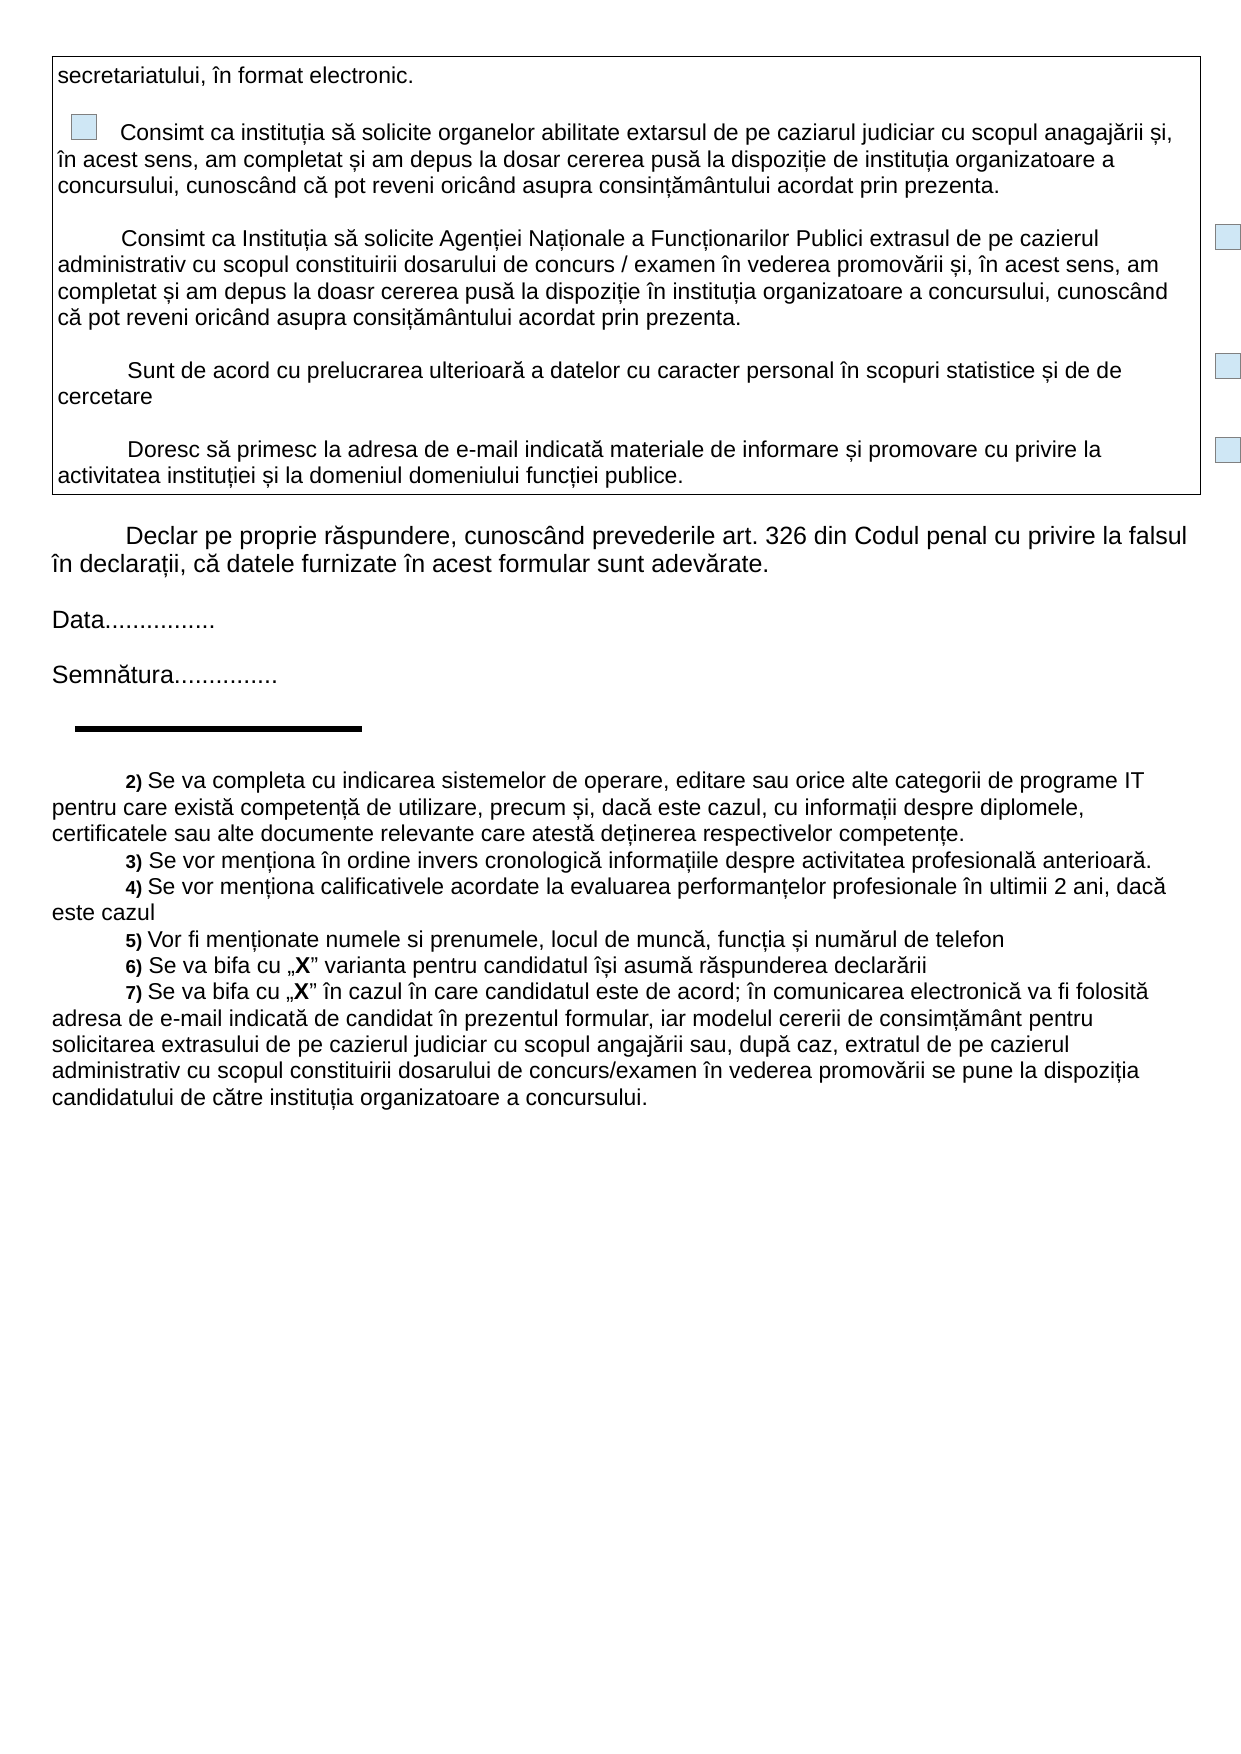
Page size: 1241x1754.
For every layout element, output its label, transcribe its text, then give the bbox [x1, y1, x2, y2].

text 7) Se va bifa cu „X” în cazul în care candidatul este de acord; în comunicarea electronică va fi folosită adresa de e-mail indicată de candidat în prezentul formular, iar modelul cererii de consimțământ pentru solicitarea extrasului de pe cazierul judiciar cu scopul angajării sau, după caz, extratul de pe cazierul administrativ cu scopul constituirii dosarului de concurs/examen în vederea promovării se pune la dispoziția candidatului de către instituția organizatoare a concursului. [52, 978, 1200, 1110]
text 5) Vor fi menționate numele si prenumele, locul de muncă, funcția și numărul de telefon [52, 926, 1200, 952]
table_cell secretariatului, în format electronic. Consimt ca instituția să solicite organelor abilitate extarsul de pe caziarul judiciar cu scopul anagajării și, în acest sens, am completat și am depus la dosar cererea pusă la dispoziție de instituția organizatoare a concursului, cunoscând că pot reveni oricând asupra consințământului acordat prin prezenta. Consimt ca Instituția să solicite Agenției Naționale a Funcționarilor Publici extrasul de pe cazierul administrativ cu scopul constituirii dosarului de concurs / examen în vederea promovării și, în acest sens, am completat și am depus la doasr cererea pusă la dispoziție în instituția organizatoare a concursului, cunoscând că pot reveni oricând asupra consițământului acordat prin prezenta. Sunt de acord cu prelucrarea ulterioară a datelor cu caracter personal în scopuri statistice și de de cercetare Doresc să primesc la adresa de e-mail indicată materiale de informare și promovare cu privire la activitatea instituției și la domeniul domeniului funcției publice. [53, 57, 1200, 494]
text 2) Se va completa cu indicarea sistemelor de operare, editare sau orice alte categorii de programe IT pentru care există competență de utilizare, precum și, dacă este cazul, cu informații despre diplomele, certificatele sau alte documente relevante care atestă deținerea respectivelor competențe. [52, 767, 1200, 847]
text 3) Se vor menționa în ordine invers cronologică informațiile despre activitatea profesională anterioară. [52, 847, 1200, 873]
text 6) Se va bifa cu „X” varianta pentru candidatul își asumă răspunderea declarării [52, 952, 1200, 978]
text Data................ [52, 604, 1200, 633]
text 4) Se vor menționa calificativele acordate la evaluarea performanțelor profesionale în ultimii 2 ani, dacă este cazul [52, 873, 1200, 926]
text Declar pe proprie răspundere, cunoscând prevederile art. 326 din Codul penal cu privire la falsul în declarații, că datele furnizate în acest formular sunt adevărate. [52, 521, 1200, 578]
text Semnătura............... [52, 660, 1200, 688]
